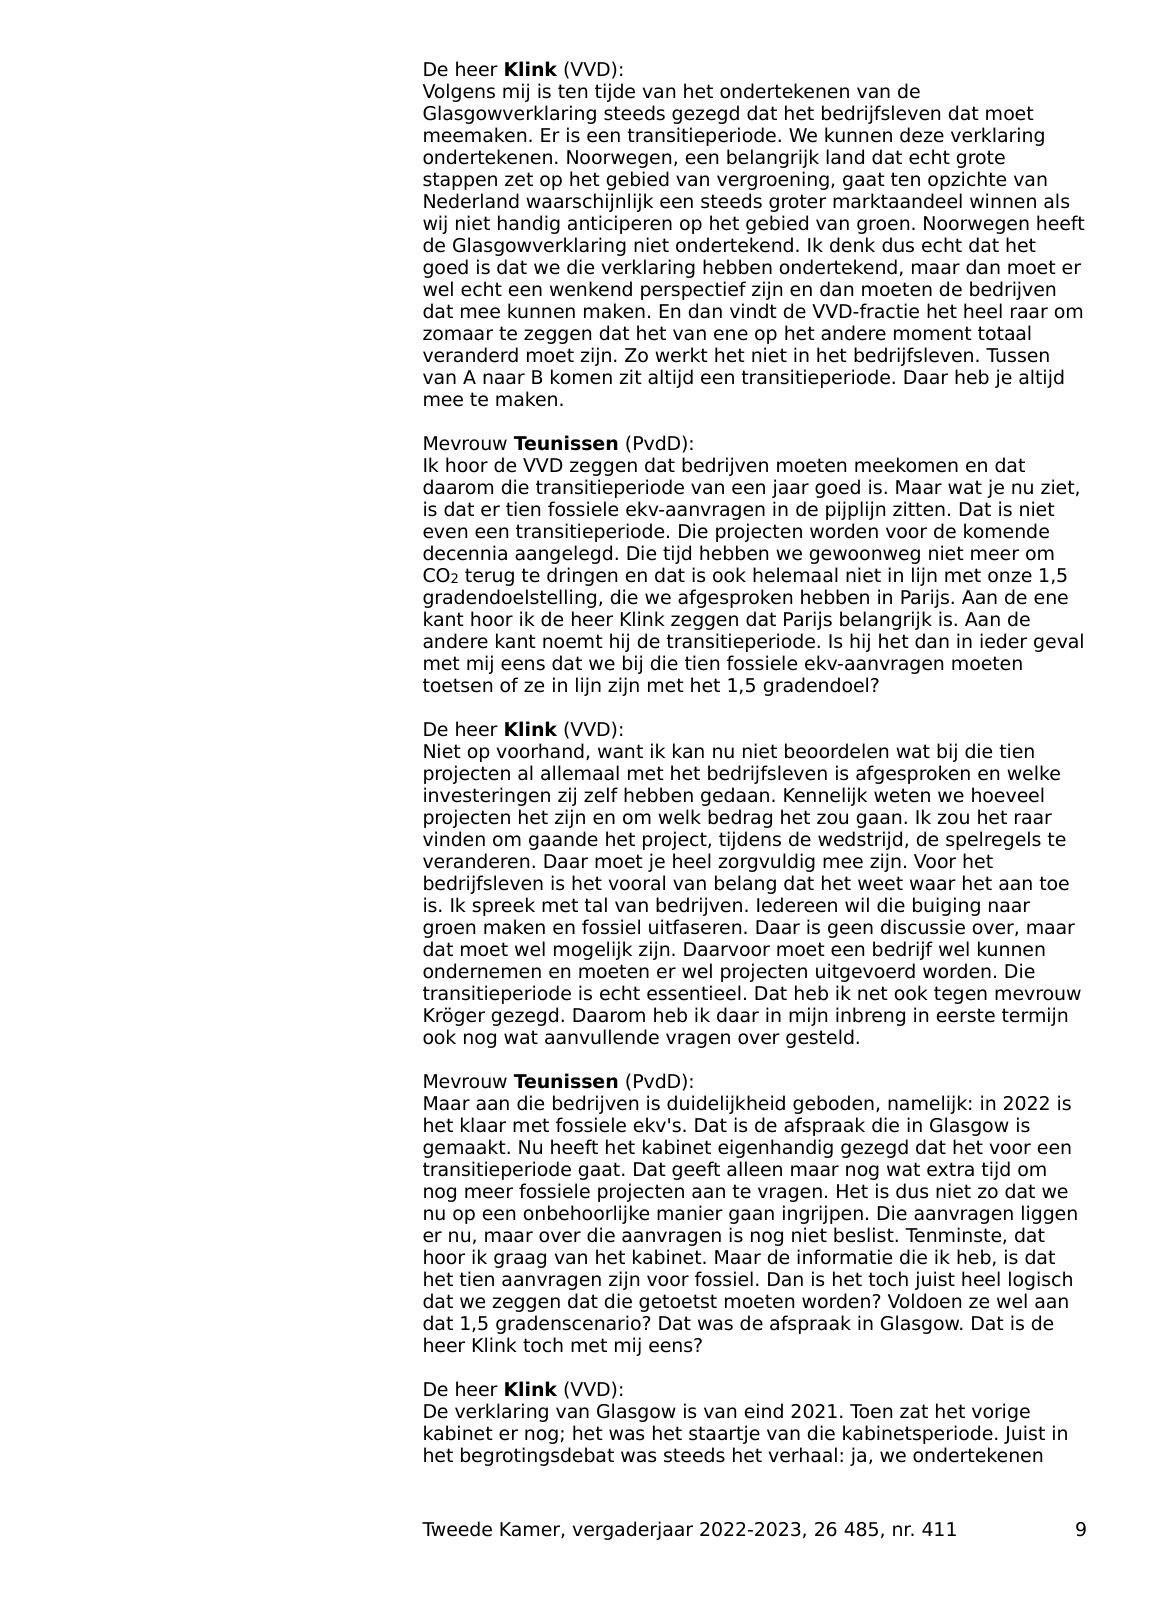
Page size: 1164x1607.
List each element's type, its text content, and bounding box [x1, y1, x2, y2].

text De heer Klink (VVD): [422, 1379, 1087, 1401]
text Niet op voorhand, want ik kan nu niet beoordelen wat bij die tien projecten al allemaal met het bedrijfsleven is afgesproken en welke investeringen zij zelf hebben gedaan. Kennelijk weten we hoeveel projecten het zijn en om welk bedrag het zou gaan. Ik zou het raar vinden om gaande het project, tijdens de wedstrijd, de spelregels te veranderen. Daar moet je heel zorgvuldig mee zijn. Voor het bedrijfsleven is het vooral van belang dat het weet waar het aan toe is. Ik spreek met tal van bedrijven. Iedereen wil die buiging naar groen maken en fossiel uitfaseren. Daar is geen discussie over, maar dat moet wel mogelijk zijn. Daarvoor moet een bedrijf wel kunnen ondernemen en moeten er wel projecten uitgevoerd worden. Die transitieperiode is echt essentieel. Dat heb ik net ook tegen mevrouw Kröger gezegd. Daarom heb ik daar in mijn inbreng in eerste termijn ook nog wat aanvullende vragen over gesteld. [422, 741, 1087, 1048]
text Ik hoor de VVD zeggen dat bedrijven moeten meekomen en dat daarom die transitieperiode van een jaar goed is. Maar wat je nu ziet, is dat er tien fossiele ekv-aanvragen in de pijplijn zitten. Dat is niet even een transitieperiode. Die projecten worden voor de komende decennia aangelegd. Die tijd hebben we gewoonweg niet meer om CO2 terug te dringen en dat is ook helemaal niet in lijn met onze 1,5 gradendoelstelling, die we afgesproken hebben in Parijs. Aan de ene kant hoor ik de heer Klink zeggen dat Parijs belangrijk is. Aan de andere kant noemt hij de transitieperiode. Is hij het dan in ieder geval met mij eens dat we bij die tien fossiele ekv-aanvragen moeten toetsen of ze in lijn zijn met het 1,5 gradendoel? [422, 455, 1087, 697]
text Volgens mij is ten tijde van het ondertekenen van de Glasgowverklaring steeds gezegd dat het bedrijfsleven dat moet meemaken. Er is een transitieperiode. We kunnen deze verklaring ondertekenen. Noorwegen, een belangrijk land dat echt grote stappen zet op het gebied van vergroening, gaat ten opzichte van Nederland waarschijnlijk een steeds groter marktaandeel winnen als wij niet handig anticiperen op het gebied van groen. Noorwegen heeft de Glasgowverklaring niet ondertekend. Ik denk dus echt dat het goed is dat we die verklaring hebben ondertekend, maar dan moet er wel echt een wenkend perspectief zijn en dan moeten de bedrijven dat mee kunnen maken. En dan vindt de VVD-fractie het heel raar om zomaar te zeggen dat het van ene op het andere moment totaal veranderd moet zijn. Zo werkt het niet in het bedrijfsleven. Tussen van A naar B komen zit altijd een transitieperiode. Daar heb je altijd mee te maken. [422, 81, 1087, 411]
text De heer Klink (VVD): [422, 59, 1087, 81]
text Mevrouw Teunissen (PvdD): [422, 1071, 1087, 1093]
text De heer Klink (VVD): [422, 719, 1087, 741]
text Mevrouw Teunissen (PvdD): [422, 433, 1087, 455]
text Maar aan die bedrijven is duidelijkheid geboden, namelijk: in 2022 is het klaar met fossiele ekv's. Dat is de afspraak die in Glasgow is gemaakt. Nu heeft het kabinet eigenhandig gezegd dat het voor een transitieperiode gaat. Dat geeft alleen maar nog wat extra tijd om nog meer fossiele projecten aan te vragen. Het is dus niet zo dat we nu op een onbehoorlijke manier gaan ingrijpen. Die aanvragen liggen er nu, maar over die aanvragen is nog niet beslist. Tenminste, dat hoor ik graag van het kabinet. Maar de informatie die ik heb, is dat het tien aanvragen zijn voor fossiel. Dan is het toch juist heel logisch dat we zeggen dat die getoetst moeten worden? Voldoen ze wel aan dat 1,5 gradenscenario? Dat was de afspraak in Glasgow. Dat is de heer Klink toch met mij eens? [422, 1093, 1087, 1356]
text De verklaring van Glasgow is van eind 2021. Toen zat het vorige kabinet er nog; het was het staartje van die kabinetsperiode. Juist in het begrotingsdebat was steeds het verhaal: ja, we ondertekenen [422, 1401, 1087, 1467]
